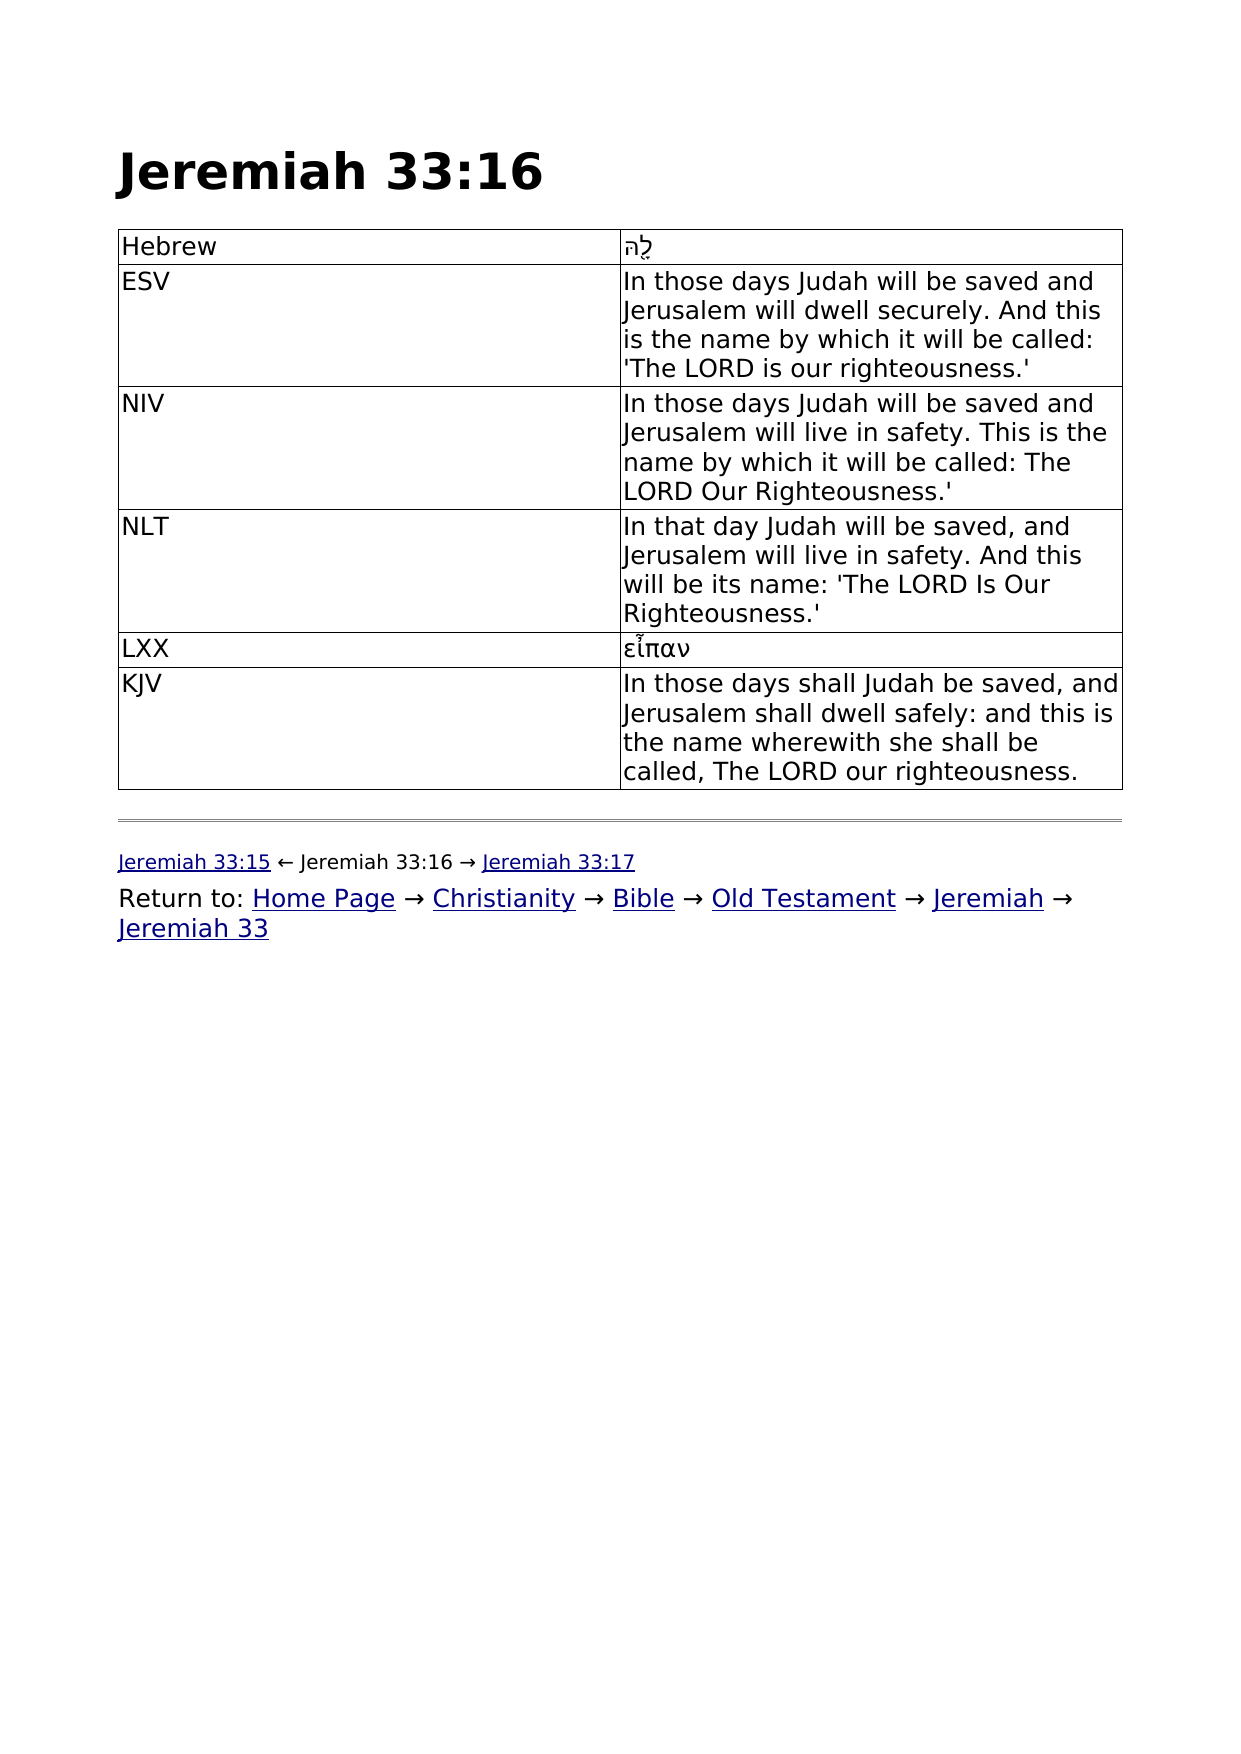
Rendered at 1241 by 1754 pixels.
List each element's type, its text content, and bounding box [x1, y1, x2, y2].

table_cell In those days Judah will be saved and Jerusalem will live in safety. This is the name by which it will be called: The LORD Our Righteousness.' [621, 387, 1122, 509]
text Jeremiah 33:15 ← Jeremiah 33:16 → Jeremiah 33:17 [118, 851, 1122, 884]
text Return to: Home Page → Christianity → Bible → Old Testament → Jeremiah → Jeremiah 33 [118, 884, 1122, 943]
table_cell εἶπαν [621, 633, 1122, 667]
table_cell KJV [119, 668, 620, 789]
subtitle Jeremiah 33:16 [118, 143, 1122, 201]
table_header Hebrew [119, 230, 620, 264]
table_cell NIV [119, 387, 620, 509]
table_header לָ֖הּ [621, 230, 1122, 264]
table_cell In those days shall Judah be saved, and Jerusalem shall dwell safely: and this is the name wherewith she shall be called, The LORD our righteousness. [621, 668, 1122, 789]
table_cell In that day Judah will be saved, and Jerusalem will live in safety. And this will be its name: 'The LORD Is Our Righteousness.' [621, 510, 1122, 632]
table_cell ESV [119, 265, 620, 386]
table_cell NLT [119, 510, 620, 632]
table_cell In those days Judah will be saved and Jerusalem will dwell securely. And this is the name by which it will be called: 'The LORD is our righteousness.' [621, 265, 1122, 386]
table_cell LXX [119, 633, 620, 667]
